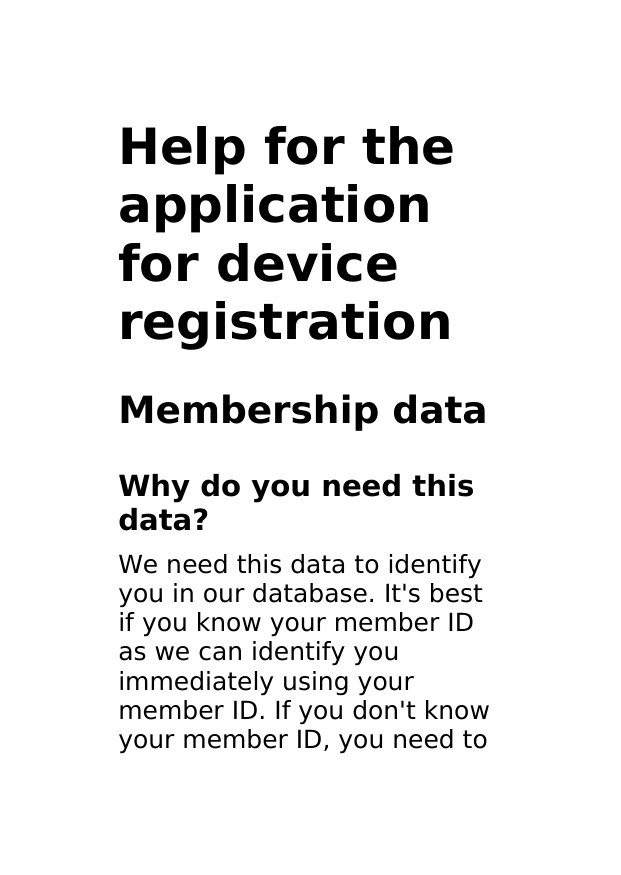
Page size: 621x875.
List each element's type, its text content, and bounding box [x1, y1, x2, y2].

subtitle Membership data [118, 388, 502, 432]
text We need this data to identify you in our database. It's best if you know your member ID as we can identify you immediately using your member ID. If you don't know your member ID, you need to [118, 550, 502, 754]
subtitle Why do you need this data? [118, 470, 502, 538]
subtitle Help for the application for device registration [118, 118, 502, 351]
